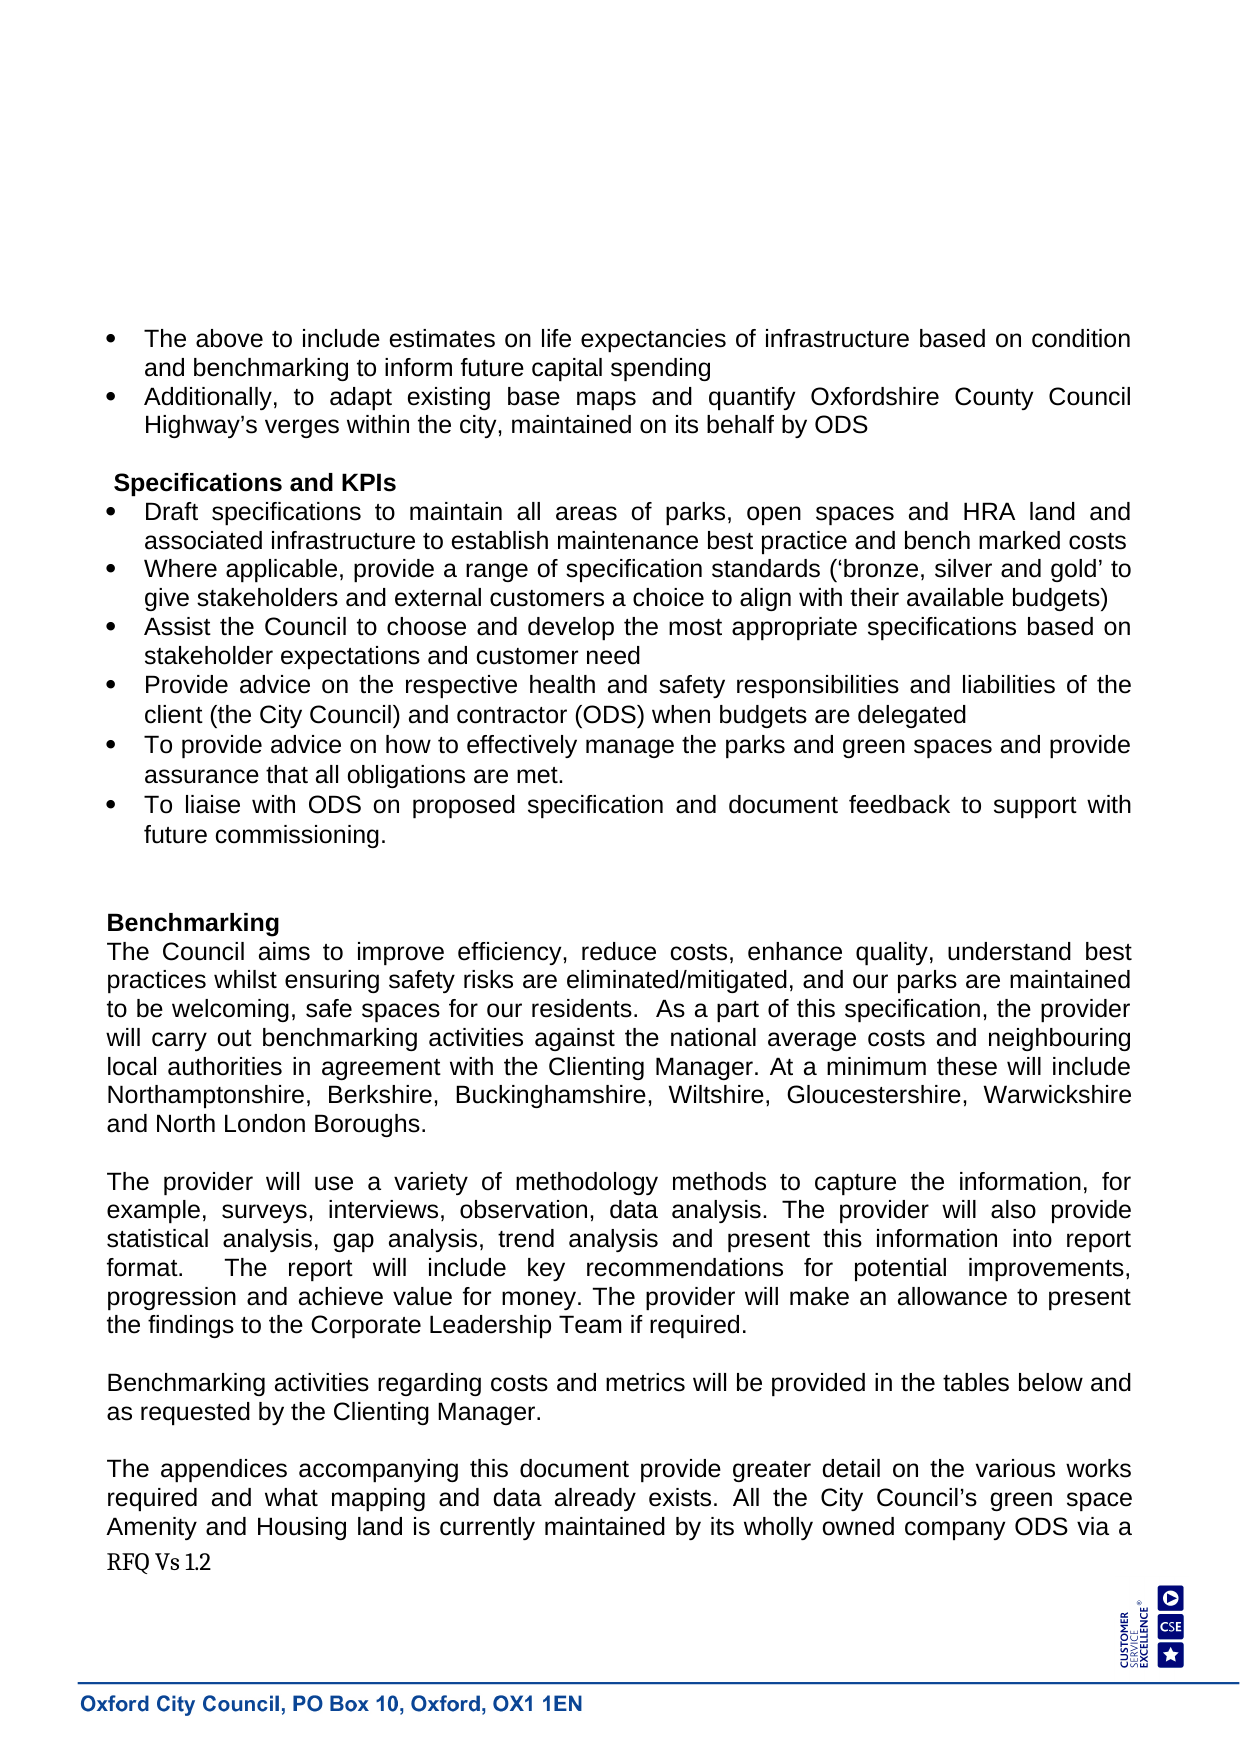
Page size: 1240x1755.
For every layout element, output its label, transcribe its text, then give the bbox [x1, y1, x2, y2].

text The provider will use a variety of methodology methods to capture the information, for example, surveys, interviews, observation, data analysis. The provider will also provide statistical analysis, gap analysis, trend analysis and present this information into report format. The report will include key recommendations for potential improvements, progression and achieve value for money. The provider will make an allowance to present the findings to the Corporate Leadership Team if required. [106, 1167, 1133, 1339]
text Benchmarking activities regarding costs and metrics will be provided in the tables below and as requested by the Clienting Manager. [106, 1368, 1133, 1426]
list Provide advice on the respective health and safety responsibilities and liabilities of the client (the City Council) and contractor (ODS) when budgets are delegated [106, 669, 1133, 728]
list Assist the Council to choose and develop the most appropriate specifications based on stakeholder expectations and customer need [106, 612, 1133, 669]
list Draft specifications to maintain all areas of parks, open spaces and HRA land and associated infrastructure to establish maintenance best practice and bench marked costs [106, 497, 1133, 554]
text Specifications and KPIs [106, 468, 1133, 497]
text The Council aims to improve efficiency, reduce costs, enhance quality, understand best practices whilst ensuring safety risks are eliminated/mitigated, and our parks are maintained to be welcoming, safe spaces for our residents. As a part of this specification, the provider will carry out benchmarking activities against the national average costs and neighbouring local authorities in agreement with the Clienting Manager. At a minimum these will include Northamptonshire, Berkshire, Buckinghamshire, Wiltshire, Gloucestershire, Warwickshire and North London Boroughs. [106, 937, 1133, 1138]
text The appendices accompanying this document provide greater detail on the various works required and what mapping and data already exists. All the City Council’s green space Amenity and Housing land is currently maintained by its wholly owned company ODS via a [106, 1454, 1133, 1541]
list Where applicable, provide a range of specification standards (‘bronze, silver and gold’ to give stakeholders and external customers a choice to align with their available budgets) [106, 554, 1133, 612]
list Additionally, to adapt existing base maps and quantify Oxfordshire County Council Highway’s verges within the city, maintained on its behalf by ODS [106, 382, 1133, 439]
text Benchmarking [106, 908, 1133, 937]
list The above to include estimates on life expectancies of infrastructure based on condition and benchmarking to inform future capital spending [106, 324, 1133, 382]
list To liaise with ODS on proposed specification and document feedback to support with future commissioning. [106, 790, 1133, 849]
list To provide advice on how to effectively manage the parks and green spaces and provide assurance that all obligations are met. [106, 730, 1133, 789]
